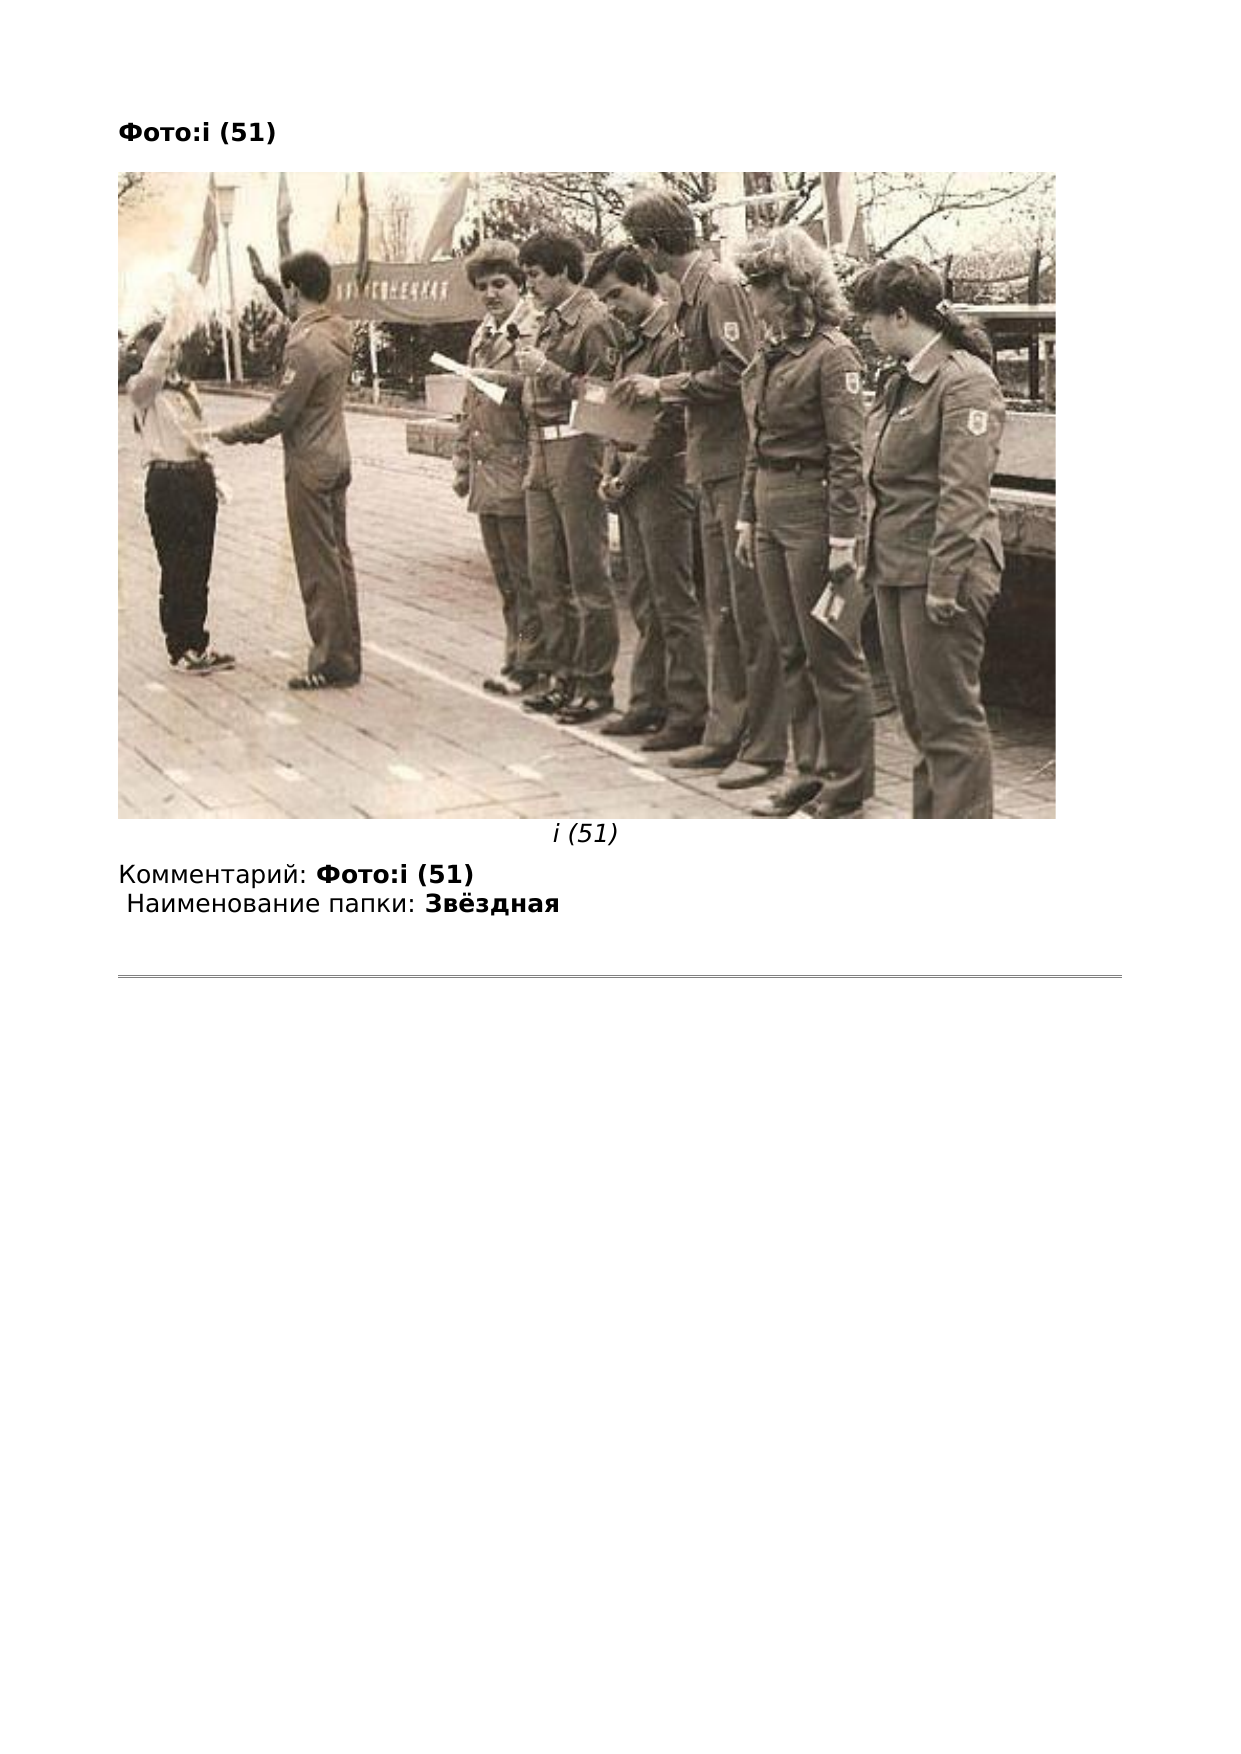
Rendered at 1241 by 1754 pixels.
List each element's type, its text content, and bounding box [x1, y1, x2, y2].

text Комментарий: Фото:i (51) Наименование папки: Звёздная [118, 861, 1122, 948]
text i (51) [118, 819, 1056, 848]
picture [118, 172, 1056, 819]
subtitle Фото:i (51) [118, 118, 1122, 147]
